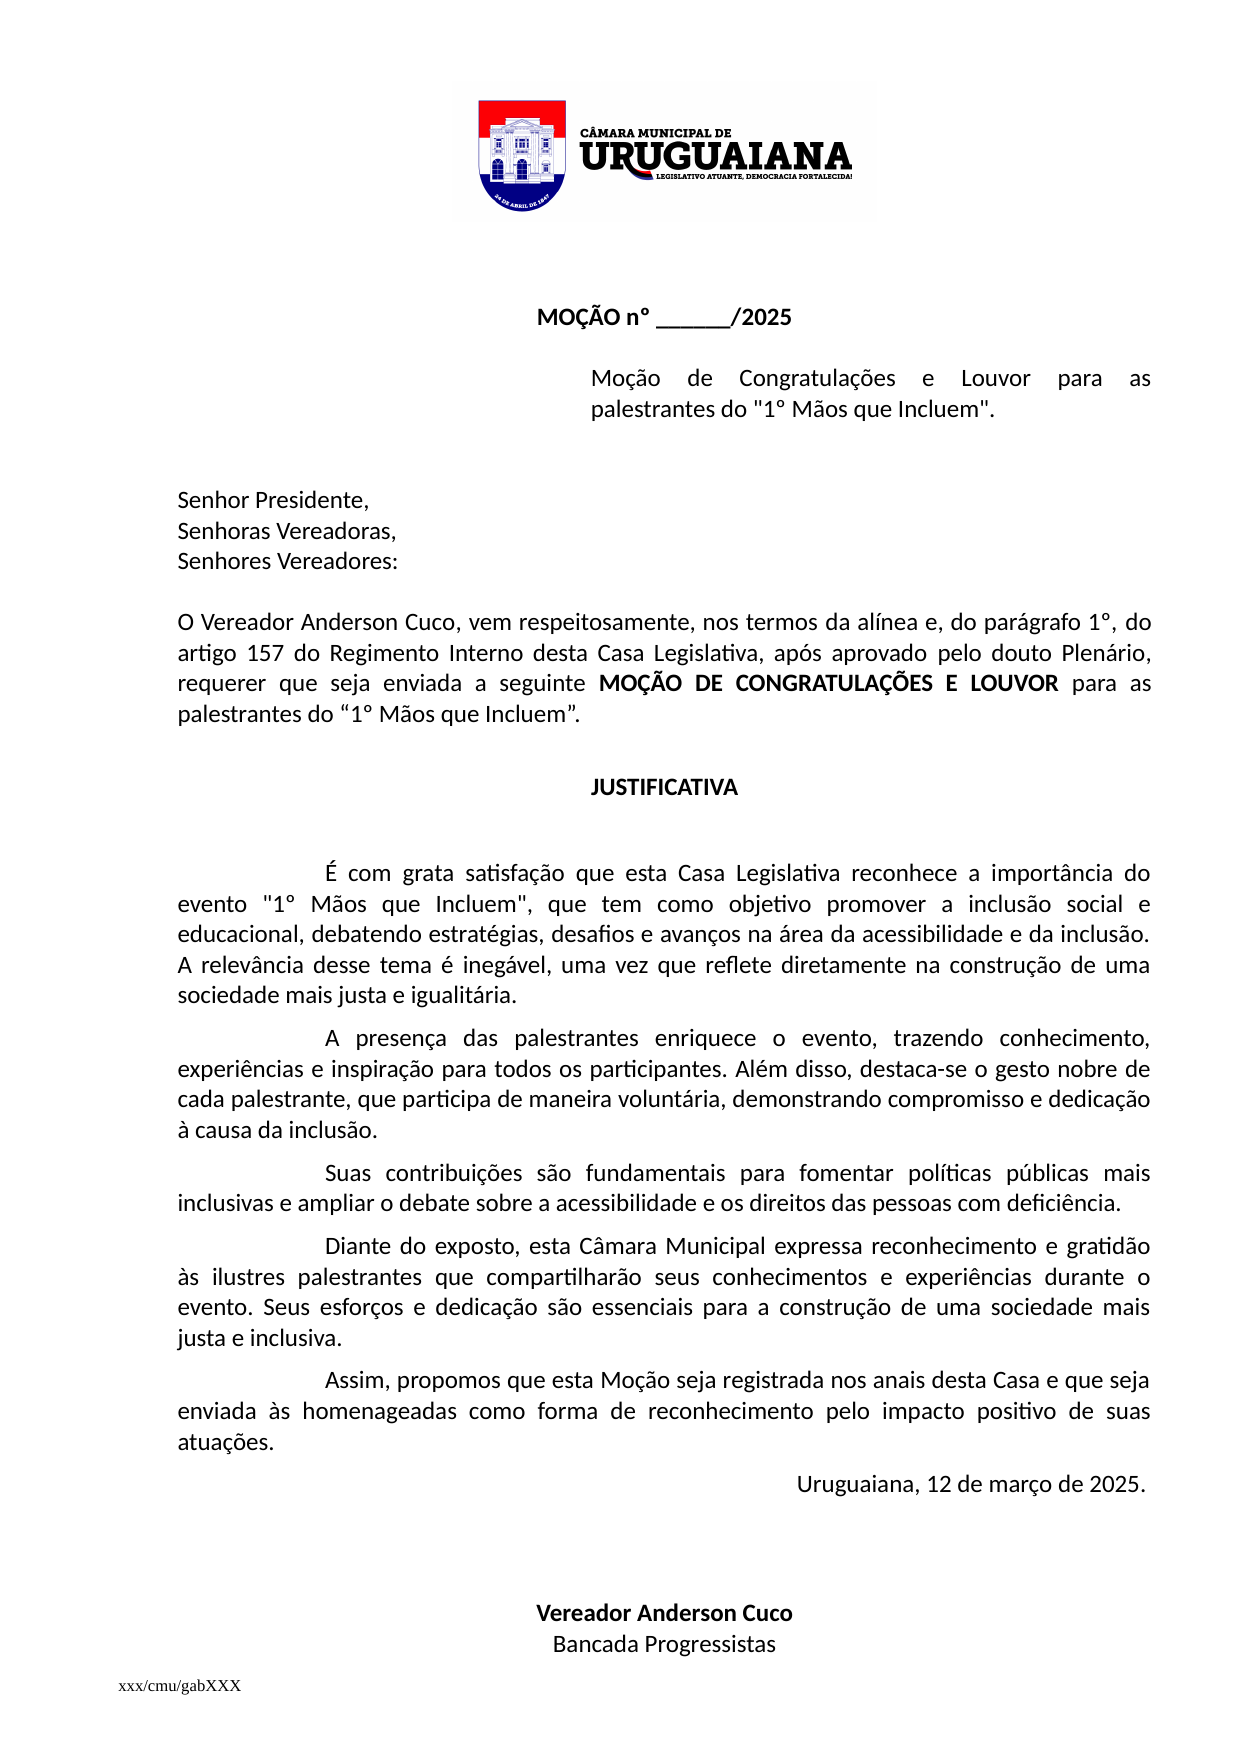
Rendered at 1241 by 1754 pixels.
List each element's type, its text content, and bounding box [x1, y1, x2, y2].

text Senhores Vereadores: [177, 545, 1152, 576]
text JUSTIFICATIVA [177, 771, 1152, 802]
text Diante do exposto, esta Câmara Municipal expressa reconhecimento e gratidão às ilustres palestrantes que compartilharão seus conhecimentos e experiências durante o evento. Seus esforços e dedicação são essenciais para a construção de uma sociedade mais justa e inclusiva. [177, 1230, 1152, 1352]
text Uruguaiana, 12 de março de 2025. [177, 1469, 1152, 1499]
picture [451, 81, 877, 222]
text Senhor Presidente, [177, 484, 1152, 515]
text Assim, propomos que esta Moção seja registrada nos anais desta Casa e que seja enviada às homenageadas como forma de reconhecimento pelo impacto positivo de suas atuações. [177, 1365, 1152, 1456]
text MOÇÃO nº ______/2025 [177, 301, 1152, 332]
text A presença das palestrantes enriquece o evento, trazendo conhecimento, experiências e inspiração para todos os participantes. Além disso, destaca-se o gesto nobre de cada palestrante, que participa de maneira voluntária, demonstrando compromisso e dedicação à causa da inclusão. [177, 1022, 1152, 1144]
text Vereador Anderson Cuco [177, 1597, 1152, 1628]
text Suas contribuições são fundamentais para fomentar políticas públicas mais inclusivas e ampliar o debate sobre a acessibilidade e os direitos das pessoas com deficiência. [177, 1157, 1152, 1218]
text O Vereador Anderson Cuco, vem respeitosamente, nos termos da alínea e, do parágrafo 1º, do artigo 157 do Regimento Interno desta Casa Legislativa, após aprovado pelo douto Plenário, requerer que seja enviada a seguinte MOÇÃO de Congratulações e Louvor para as palestrantes do “1º Mãos que Incluem”. [177, 606, 1152, 728]
text Senhoras Vereadoras, [177, 515, 1152, 545]
text Moção de Congratulações e Louvor para as palestrantes do "1º Mãos que Incluem". [591, 362, 1152, 423]
text É com grata satisfação que esta Casa Legislativa reconhece a importância do evento "1º Mãos que Incluem", que tem como objetivo promover a inclusão social e educacional, debatendo estratégias, desafios e avanços na área da acessibilidade e da inclusão. A relevância desse tema é inegável, uma vez que reflete diretamente na construção de uma sociedade mais justa e igualitária. [177, 857, 1152, 1010]
text Bancada Progressistas [177, 1628, 1152, 1658]
